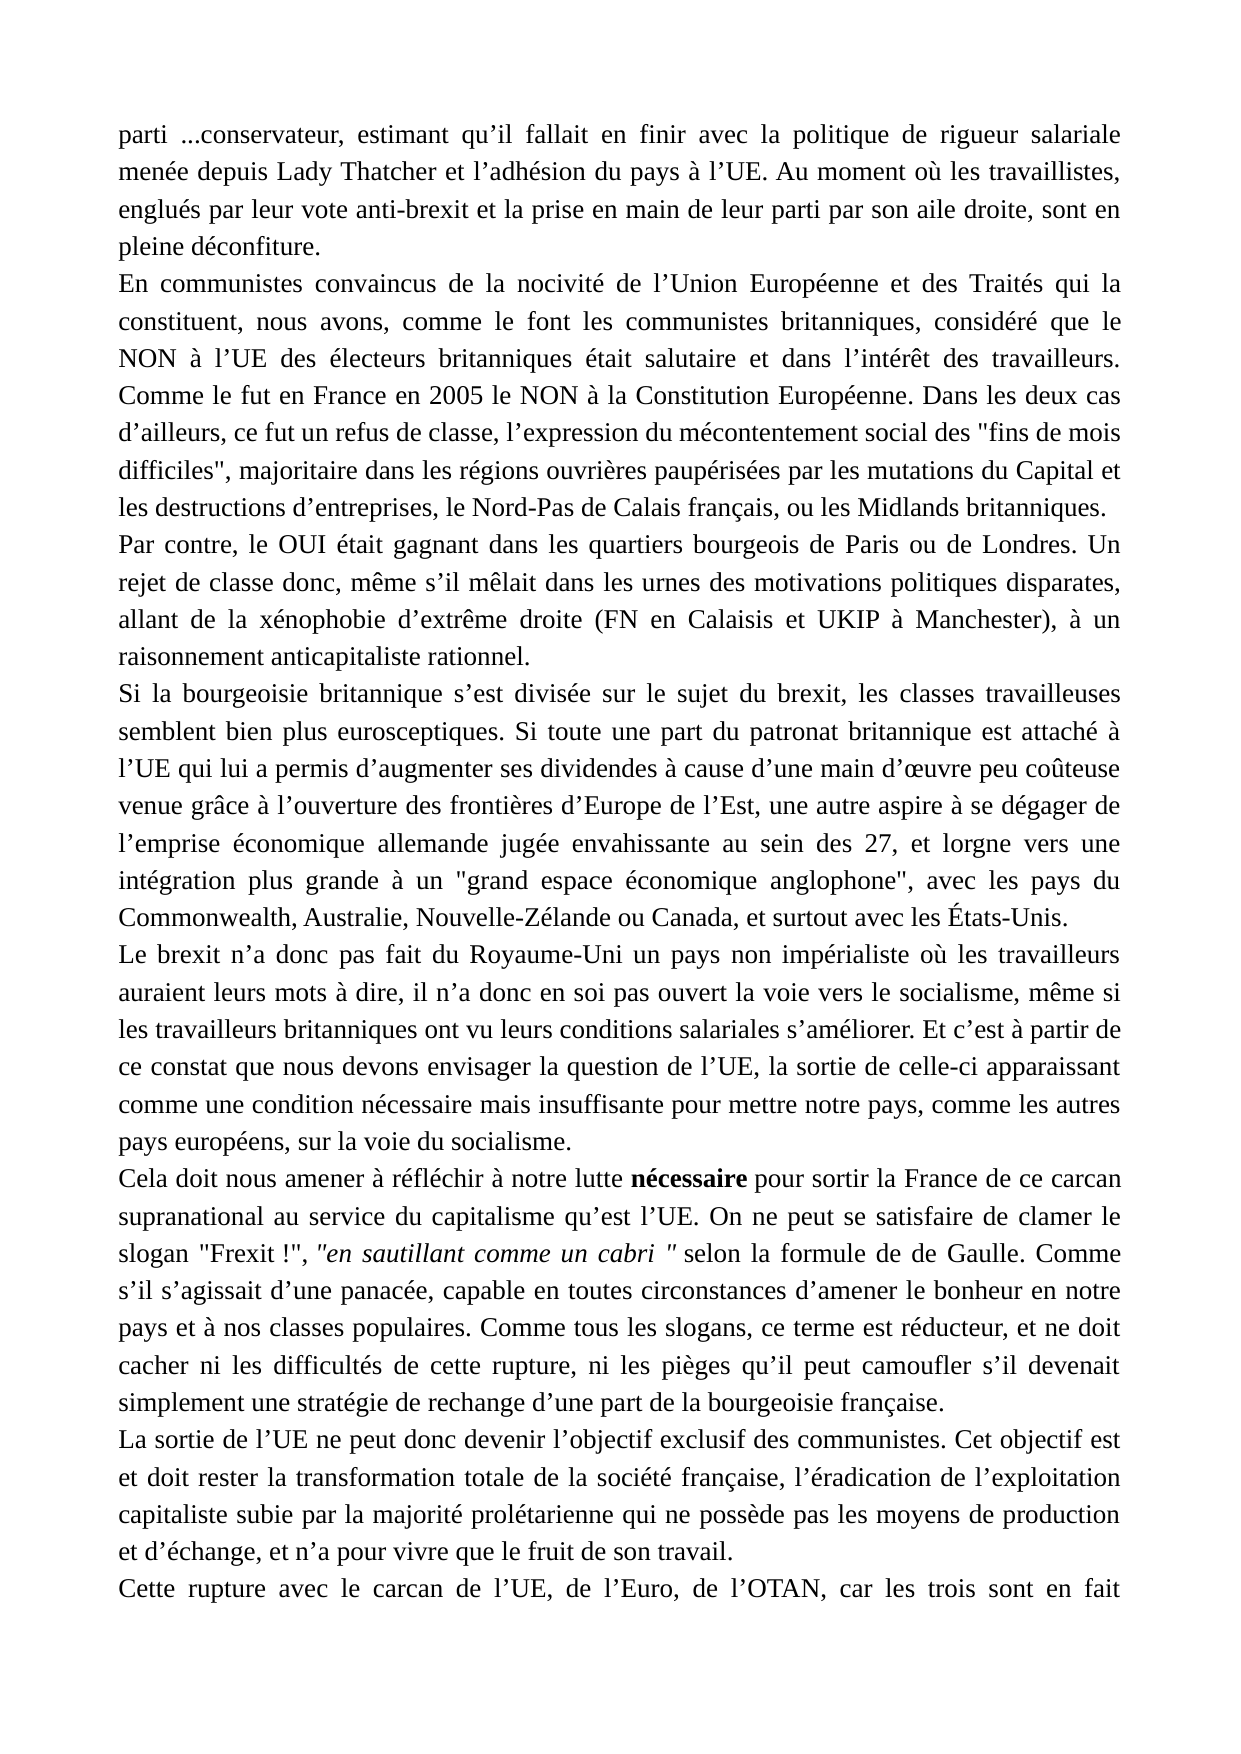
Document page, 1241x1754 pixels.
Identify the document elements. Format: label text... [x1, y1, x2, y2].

text Si la bourgeoisie britannique s’est divisée sur le sujet du brexit, les classes travailleuses semblent bien plus eurosceptiques. Si toute une part du patronat britannique est attaché à l’UE qui lui a permis d’augmenter ses dividendes à cause d’une main d’œuvre peu coûteuse venue grâce à l’ouverture des frontières d’Europe de l’Est, une autre aspire à se dégager de l’emprise économique allemande jugée envahissante au sein des 27, et lorgne vers une intégration plus grande à un "grand espace économique anglophone", avec les pays du Commonwealth, Australie, Nouvelle-Zélande ou Canada, et surtout avec les États-Unis. [118, 677, 1122, 932]
text Cette rupture avec le carcan de l’UE, de l’Euro, de l’OTAN, car les trois sont en fait [118, 1572, 1122, 1604]
text La sortie de l’UE ne peut donc devenir l’objectif exclusif des communistes. Cet objectif est et doit rester la transformation totale de la société française, l’éradication de l’exploitation capitaliste subie par la majorité prolétarienne qui ne possède pas les moyens de production et d’échange, et n’a pour vivre que le fruit de son travail. [118, 1423, 1122, 1566]
text parti ...conservateur, estimant qu’il fallait en finir avec la politique de rigueur salariale menée depuis Lady Thatcher et l’adhésion du pays à l’UE. Au moment où les travaillistes, englués par leur vote anti-brexit et la prise en main de leur parti par son aile droite, sont en pleine déconfiture. [118, 118, 1122, 261]
text En communistes convaincus de la nocivité de l’Union Européenne et des Traités qui la constituent, nous avons, comme le font les communistes britanniques, considéré que le NON à l’UE des électeurs britanniques était salutaire et dans l’intérêt des travailleurs. Comme le fut en France en 2005 le NON à la Constitution Européenne. Dans les deux cas d’ailleurs, ce fut un refus de classe, l’expression du mécontentement social des "fins de mois difficiles", majoritaire dans les régions ouvrières paupérisées par les mutations du Capital et les destructions d’entreprises, le Nord-Pas de Calais français, ou les Midlands britanniques. [118, 267, 1122, 522]
text Le brexit n’a donc pas fait du Royaume-Uni un pays non impérialiste où les travailleurs auraient leurs mots à dire, il n’a donc en soi pas ouvert la voie vers le socialisme, même si les travailleurs britanniques ont vu leurs conditions salariales s’améliorer. Et c’est à partir de ce constat que nous devons envisager la question de l’UE, la sortie de celle-ci apparaissant comme une condition nécessaire mais insuffisante pour mettre notre pays, comme les autres pays européens, sur la voie du socialisme. [118, 938, 1122, 1156]
text Par contre, le OUI était gagnant dans les quartiers bourgeois de Paris ou de Londres. Un rejet de classe donc, même s’il mêlait dans les urnes des motivations politiques disparates, allant de la xénophobie d’extrême droite (FN en Calaisis et UKIP à Manchester), à un raisonnement anticapitaliste rationnel. [118, 528, 1122, 671]
text Cela doit nous amener à réfléchir à notre lutte nécessaire pour sortir la France de ce carcan supranational au service du capitalisme qu’est l’UE. On ne peut se satisfaire de clamer le slogan "Frexit !", "en sautillant comme un cabri " selon la formule de de Gaulle. Comme s’il s’agissait d’une panacée, capable en toutes circonstances d’amener le bonheur en notre pays et à nos classes populaires. Comme tous les slogans, ce terme est réducteur, et ne doit cacher ni les difficultés de cette rupture, ni les pièges qu’il peut camoufler s’il devenait simplement une stratégie de rechange d’une part de la bourgeoisie française. [118, 1162, 1122, 1417]
